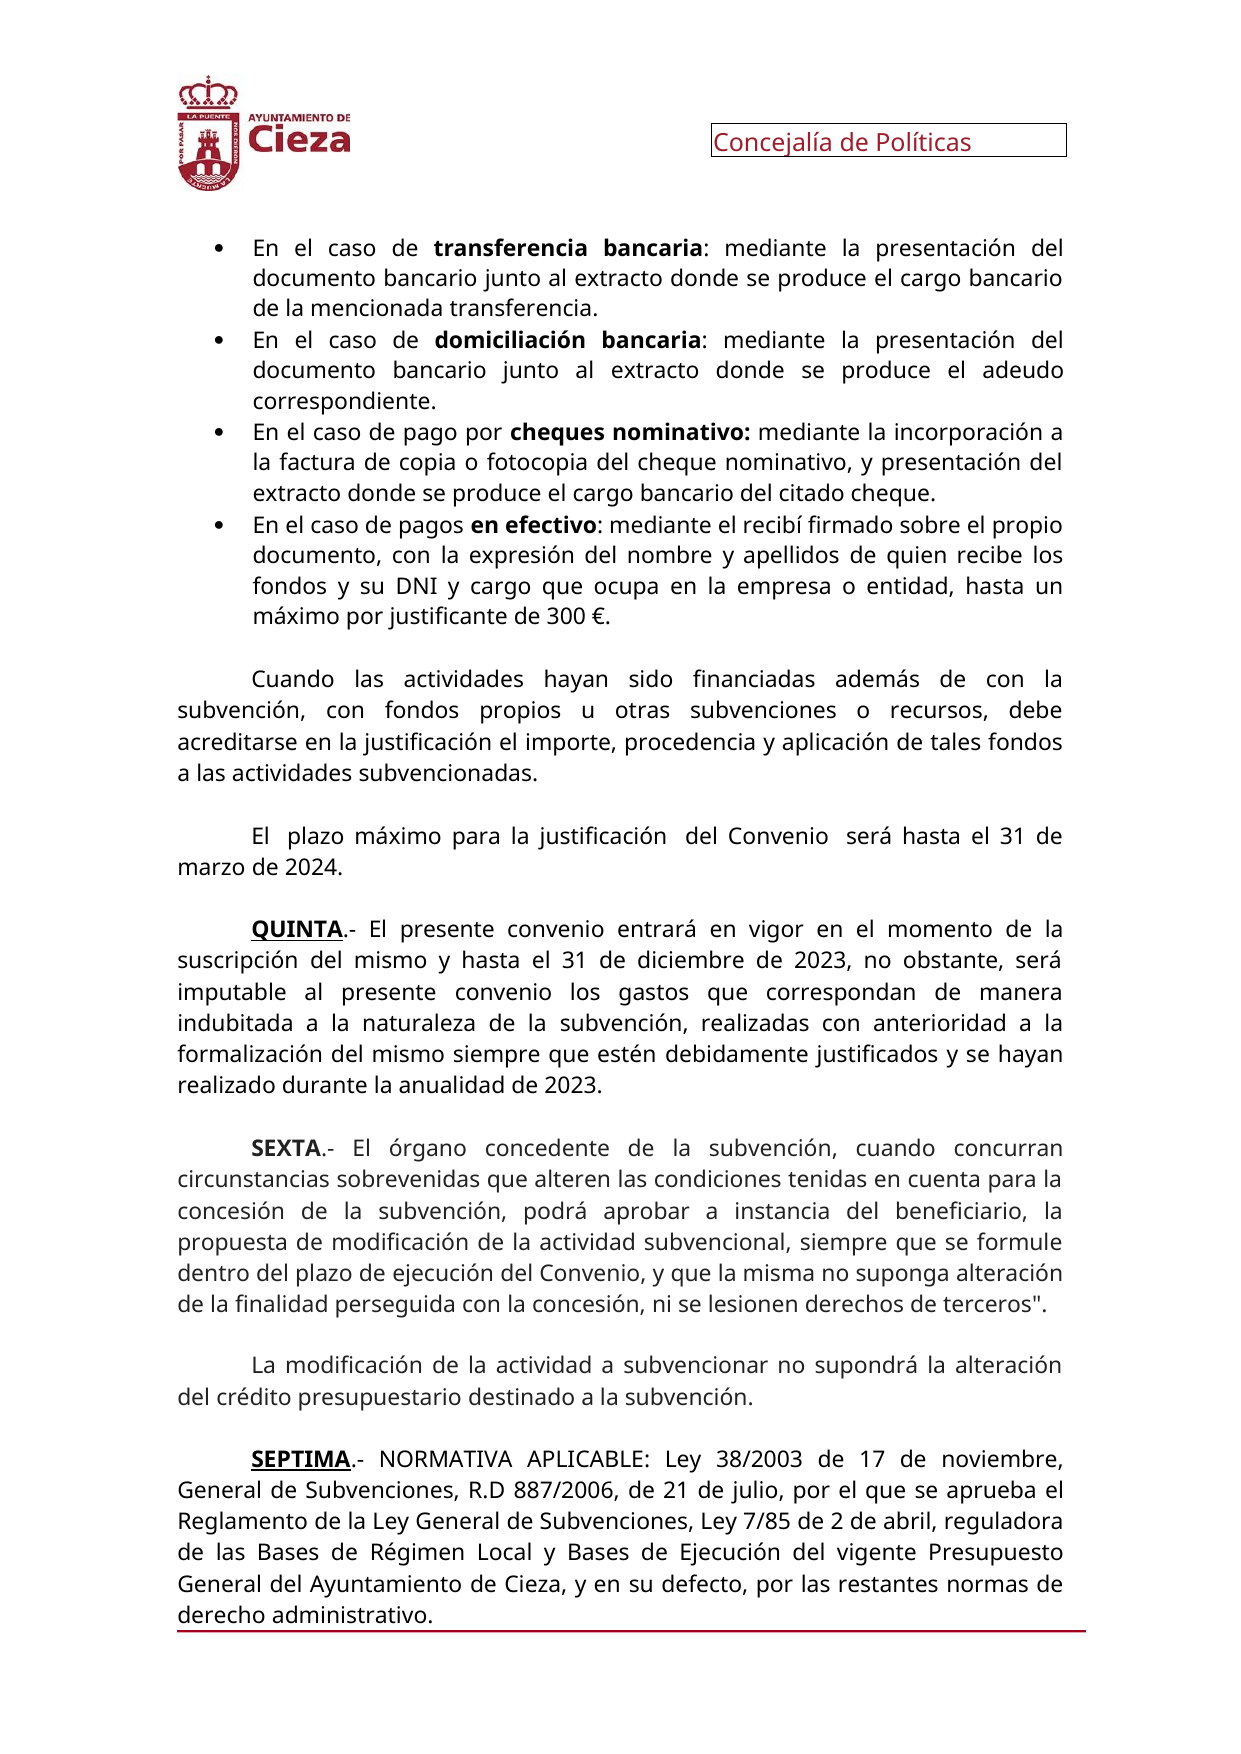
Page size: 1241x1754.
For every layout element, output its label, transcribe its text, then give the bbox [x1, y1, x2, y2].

list En el caso de transferencia bancaria: mediante la presentación del documento bancario junto al extracto donde se produce el cargo bancario de la mencionada transferencia. [215, 232, 1063, 324]
list En el caso de pago por cheques nominativo: mediante la incorporación a la factura de copia o fotocopia del cheque nominativo, y presentación del extracto donde se produce el cargo bancario del citado cheque. [215, 416, 1063, 508]
text SEPTIMA.- NORMATIVA APLICABLE: Ley 38/2003 de 17 de noviembre, General de Subvenciones, R.D 887/2006, de 21 de julio, por el que se aprueba el Reglamento de la Ley General de Subvenciones, Ley 7/85 de 2 de abril, reguladora de las Bases de Régimen Local y Bases de Ejecución del vigente Presupuesto General del Ayuntamiento de Cieza, y en su defecto, por las restantes normas de derecho administrativo. [177, 1443, 1064, 1630]
text Cuando las actividades hayan sido financiadas además de con la subvención, con fondos propios u otras subvenciones o recursos, debe acreditarse en la justificación el importe, procedencia y aplicación de tales fondos a las actividades subvencionadas. [177, 663, 1063, 788]
text QUINTA.- El presente convenio entrará en vigor en el momento de la suscripción del mismo y hasta el 31 de diciembre de 2023, no obstante, será imputable al presente convenio los gastos que correspondan de manera indubitada a la naturaleza de la subvención, realizadas con anterioridad a la formalización del mismo siempre que estén debidamente justificados y se hayan realizado durante la anualidad de 2023. [177, 913, 1063, 1101]
text La modificación de la actividad a subvencionar no supondrá la alteración del crédito presupuestario destinado a la subvención. [177, 1349, 1063, 1412]
text El plazo máximo para la justificación del Convenio será hasta el 31 de marzo de 2024. [177, 820, 1063, 882]
list En el caso de pagos en efectivo: mediante el recibí firmado sobre el propio documento, con la expresión del nombre y apellidos de quien recibe los fondos y su DNI y cargo que ocupa en la empresa o entidad, hasta un máximo por justificante de 300 €. [215, 509, 1064, 632]
text SEXTA.- El órgano concedente de la subvención, cuando concurran circunstancias sobrevenidas que alteren las condiciones tenidas en cuenta para la concesión de la subvención, podrá aprobar a instancia del beneficiario, la propuesta de modificación de la actividad subvencional, siempre que se formule dentro del plazo de ejecución del Convenio, y que la misma no suponga alteración de la finalidad perseguida con la concesión, ni se lesionen derechos de terceros". [177, 1132, 1063, 1319]
picture [177, 74, 351, 191]
list En el caso de domiciliación bancaria: mediante la presentación del documento bancario junto al extracto donde se produce el adeudo correspondiente. [215, 324, 1064, 416]
